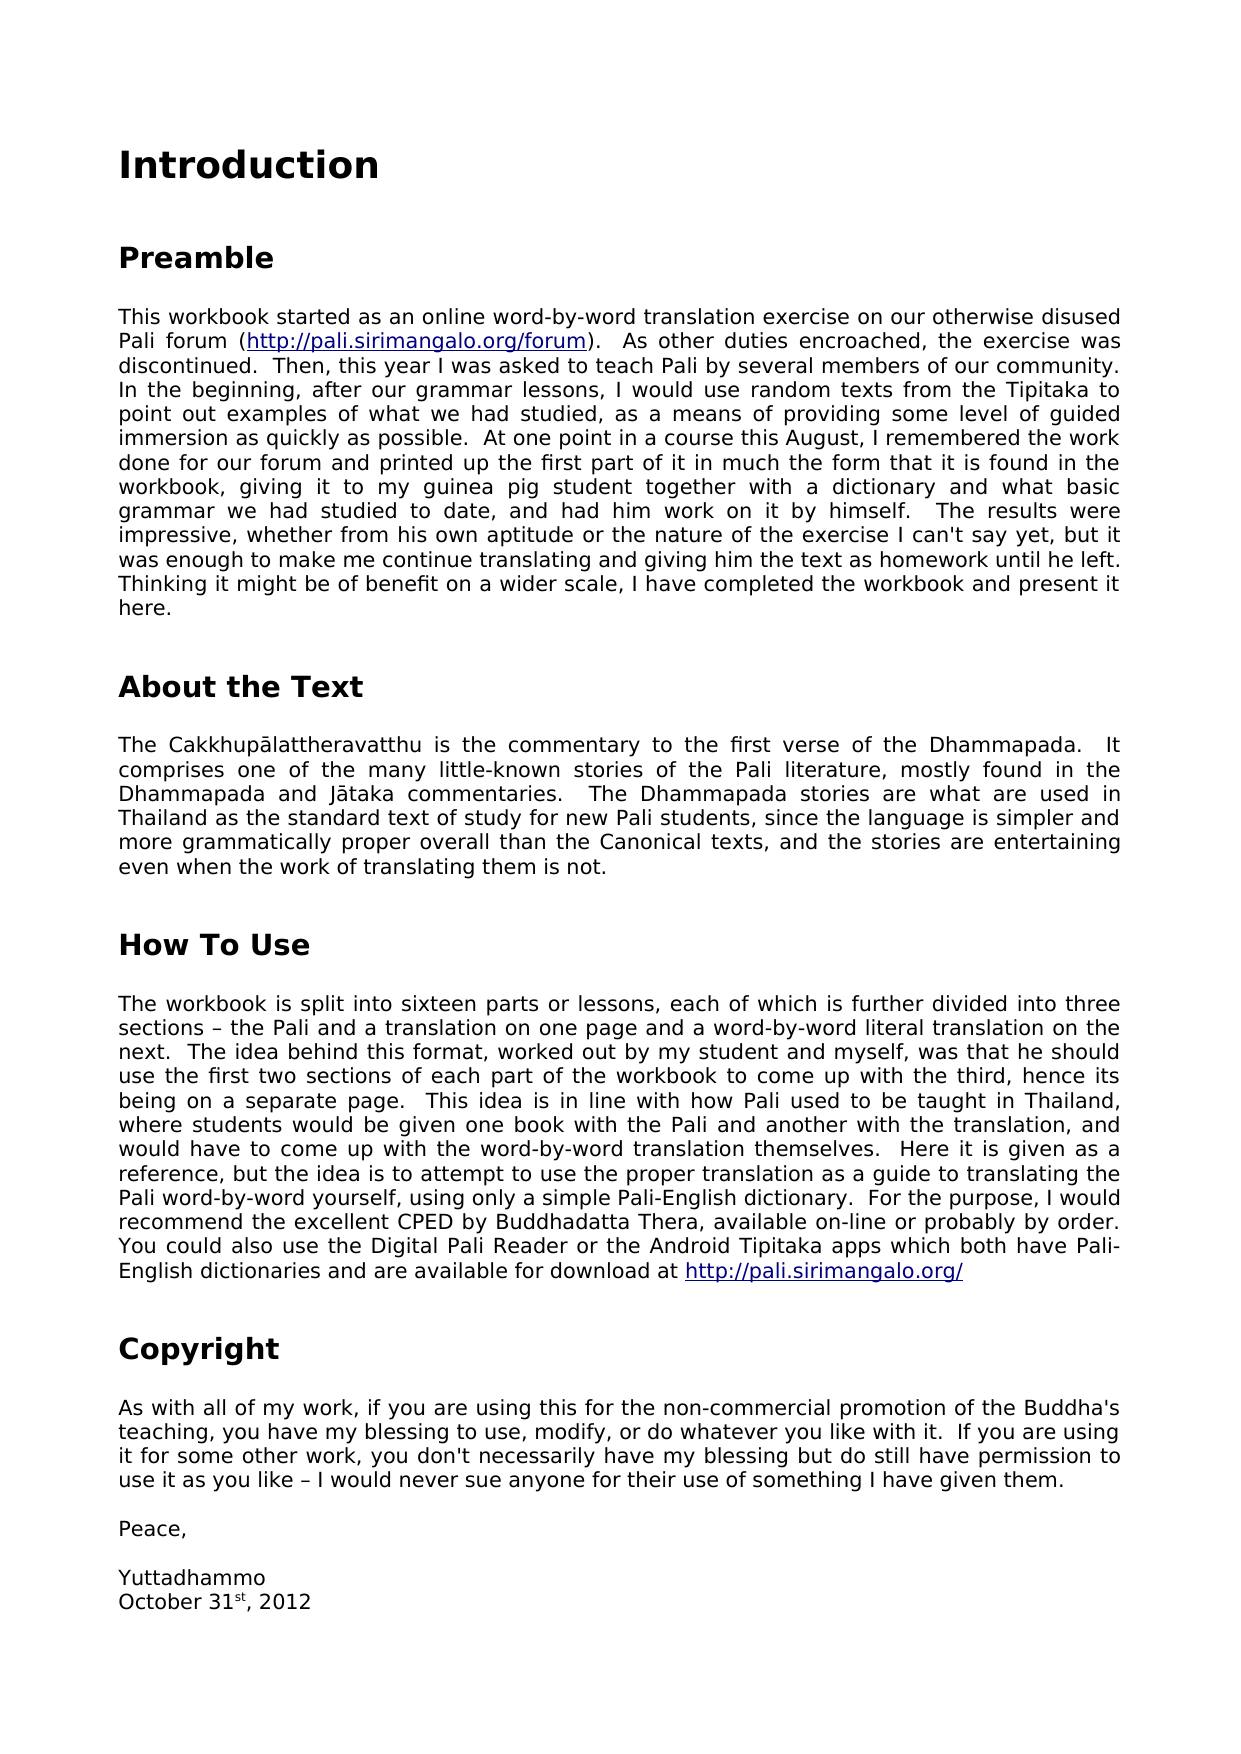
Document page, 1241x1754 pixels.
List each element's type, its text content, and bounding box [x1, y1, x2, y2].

subtitle Preamble [118, 242, 1122, 276]
text The workbook is split into sixteen parts or lessons, each of which is further divided into three sections – the Pali and a translation on one page and a word-by-word literal translation on the next. The idea behind this format, worked out by my student and myself, was that he should use the first two sections of each part of the workbook to come up with the third, hence its being on a separate page. This idea is in line with how Pali used to be taught in Thailand, where students would be given one book with the Pali and another with the translation, and would have to come up with the word-by-word translation themselves. Here it is given as a reference, but the idea is to attempt to use the proper translation as a guide to translating the Pali word-by-word yourself, using only a simple Pali-English dictionary. For the purpose, I would recommend the excellent CPED by Buddhadatta Thera, available on-line or probably by order. You could also use the Digital Pali Reader or the Android Tipitaka apps which both have Pali-English dictionaries and are available for download at http://pali.sirimangalo.org/ [118, 992, 1122, 1283]
text Yuttadhammo [118, 1566, 1122, 1590]
subtitle About the Text [118, 670, 1122, 704]
text This workbook started as an online word-by-word translation exercise on our otherwise disused Pali forum (http://pali.sirimangalo.org/forum). As other duties encroached, the exercise was discontinued. Then, this year I was asked to teach Pali by several members of our community. In the beginning, after our grammar lessons, I would use random texts from the Tipitaka to point out examples of what we had studied, as a means of providing some level of guided immersion as quickly as possible. At one point in a course this August, I remembered the work done for our forum and printed up the first part of it in much the form that it is found in the workbook, giving it to my guinea pig student together with a dictionary and what basic grammar we had studied to date, and had him work on it by himself. The results were impressive, whether from his own aptitude or the nature of the exercise I can't say yet, but it was enough to make me continue translating and giving him the text as homework until he left. Thinking it might be of benefit on a wider scale, I have completed the workbook and present it here. [118, 305, 1122, 621]
text As with all of my work, if you are using this for the non-commercial promotion of the Buddha's teaching, you have my blessing to use, modify, or do whatever you like with it. If you are using it for some other work, you don't necessarily have my blessing but do still have permission to use it as you like – I would never sue anyone for their use of something I have given them. [118, 1396, 1122, 1493]
text October 31st, 2012 [118, 1590, 1122, 1614]
text Peace, [118, 1517, 1122, 1541]
subtitle Introduction [118, 143, 1122, 187]
subtitle Copyright [118, 1332, 1122, 1366]
text The Cakkhupālattheravatthu is the commentary to the first verse of the Dhammapada. It comprises one of the many little-known stories of the Pali literature, mostly found in the Dhammapada and Jātaka commentaries. The Dhammapada stories are what are used in Thailand as the standard text of study for new Pali students, since the language is simpler and more grammatically proper overall than the Canonical texts, and the stories are entertaining even when the work of translating them is not. [118, 733, 1122, 879]
subtitle How To Use [118, 928, 1122, 962]
